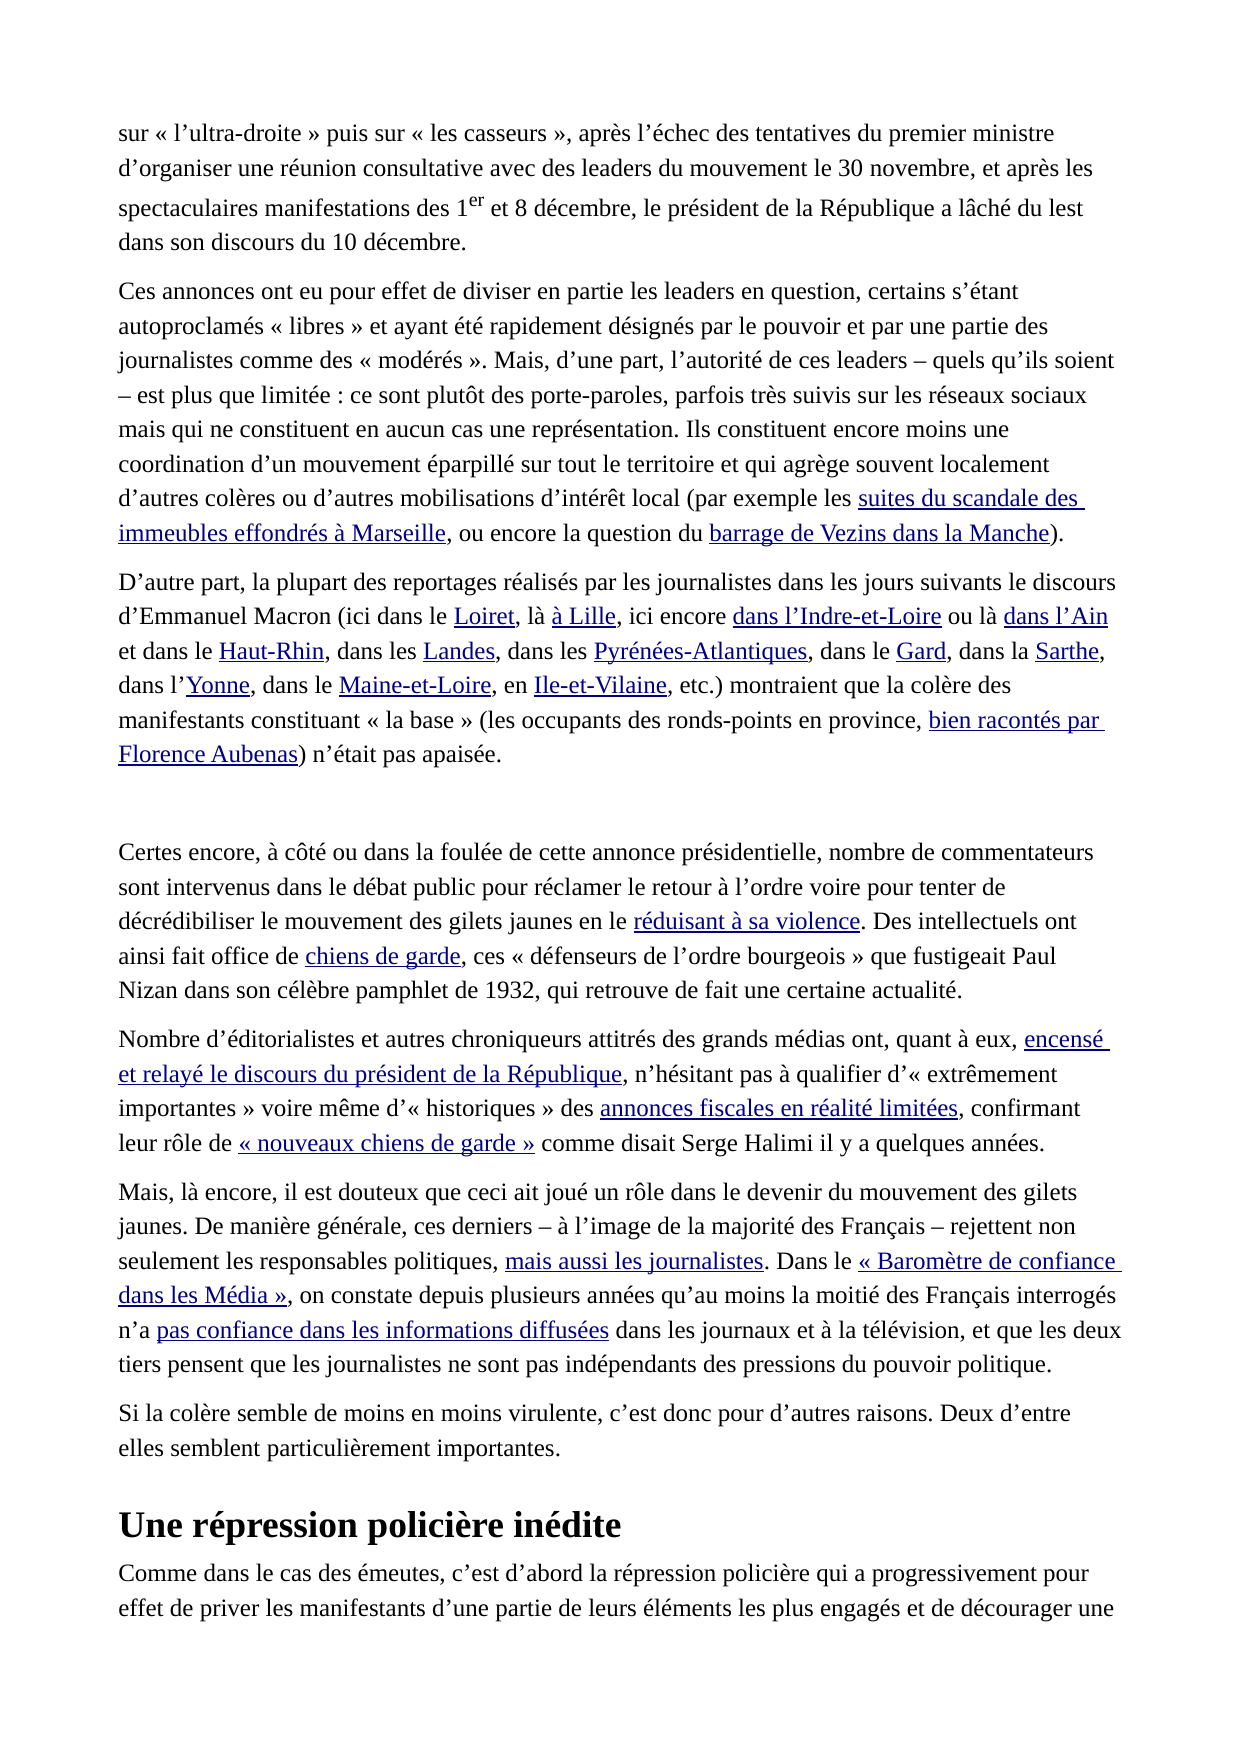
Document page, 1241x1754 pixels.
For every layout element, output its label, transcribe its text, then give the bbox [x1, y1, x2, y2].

text Ces annonces ont eu pour effet de diviser en partie les leaders en question, certains s’étant autoproclamés « libres » et ayant été rapidement désignés par le pouvoir et par une partie des journalistes comme des « modérés ». Mais, d’une part, l’autorité de ces leaders – quels qu’ils soient – est plus que limitée : ce sont plutôt des porte-paroles, parfois très suivis sur les réseaux sociaux mais qui ne constituent en aucun cas une représentation. Ils constituent encore moins une coordination d’un mouvement éparpillé sur tout le territoire et qui agrège souvent localement d’autres colères ou d’autres mobilisations d’intérêt local (par exemple les suites du scandale des immeubles effondrés à Marseille, ou encore la question du barrage de Vezins dans la Manche). [118, 276, 1122, 546]
text D’autre part, la plupart des reportages réalisés par les journalistes dans les jours suivants le discours d’Emmanuel Macron (ici dans le Loiret, là à Lille, ici encore dans l’Indre-et-Loire ou là dans l’Ain et dans le Haut-Rhin, dans les Landes, dans les Pyrénées-Atlantiques, dans le Gard, dans la Sarthe, dans l’Yonne, dans le Maine-et-Loire, en Ile-et-Vilaine, etc.) montraient que la colère des manifestants constituant « la base » (les occupants des ronds-points en province, bien racontés par Florence Aubenas) n’était pas apaisée. [118, 567, 1122, 768]
text sur « l’ultra-droite » puis sur « les casseurs », après l’échec des tentatives du premier ministre d’organiser une réunion consultative avec des leaders du mouvement le 30 novembre, et après les spectaculaires manifestations des 1er et 8 décembre, le président de la République a lâché du lest dans son discours du 10 décembre. [118, 118, 1122, 256]
text Nombre d’éditorialistes et autres chroniqueurs attitrés des grands médias ont, quant à eux, encensé et relayé le discours du président de la République, n’hésitant pas à qualifier d’« extrêmement importantes » voire même d’« historiques » des annonces fiscales en réalité limitées, confirmant leur rôle de « nouveaux chiens de garde » comme disait Serge Halimi il y a quelques années. [118, 1024, 1122, 1156]
subtitle Une répression policière inédite [118, 1503, 1122, 1546]
text Certes encore, à côté ou dans la foulée de cette annonce présidentielle, nombre de commentateurs sont intervenus dans le débat public pour réclamer le retour à l’ordre voire pour tenter de décrédibiliser le mouvement des gilets jaunes en le réduisant à sa violence. Des intellectuels ont ainsi fait office de chiens de garde, ces « défenseurs de l’ordre bourgeois » que fustigeait Paul Nizan dans son célèbre pamphlet de 1932, qui retrouve de fait une certaine actualité. [118, 837, 1122, 1004]
text Comme dans le cas des émeutes, c’est d’abord la répression policière qui a progressivement pour effet de priver les manifestants d’une partie de leurs éléments les plus engagés et de décourager une [118, 1558, 1122, 1621]
text Si la colère semble de moins en moins virulente, c’est donc pour d’autres raisons. Deux d’entre elles semblent particulièrement importantes. [118, 1398, 1122, 1461]
text Mais, là encore, il est douteux que ceci ait joué un rôle dans le devenir du mouvement des gilets jaunes. De manière générale, ces derniers – à l’image de la majorité des Français – rejettent non seulement les responsables politiques, mais aussi les journalistes. Dans le « Baromètre de confiance dans les Média », on constate depuis plusieurs années qu’au moins la moitié des Français interrogés n’a pas confiance dans les informations diffusées dans les journaux et à la télévision, et que les deux tiers pensent que les journalistes ne sont pas indépendants des pressions du pouvoir politique. [118, 1177, 1122, 1378]
